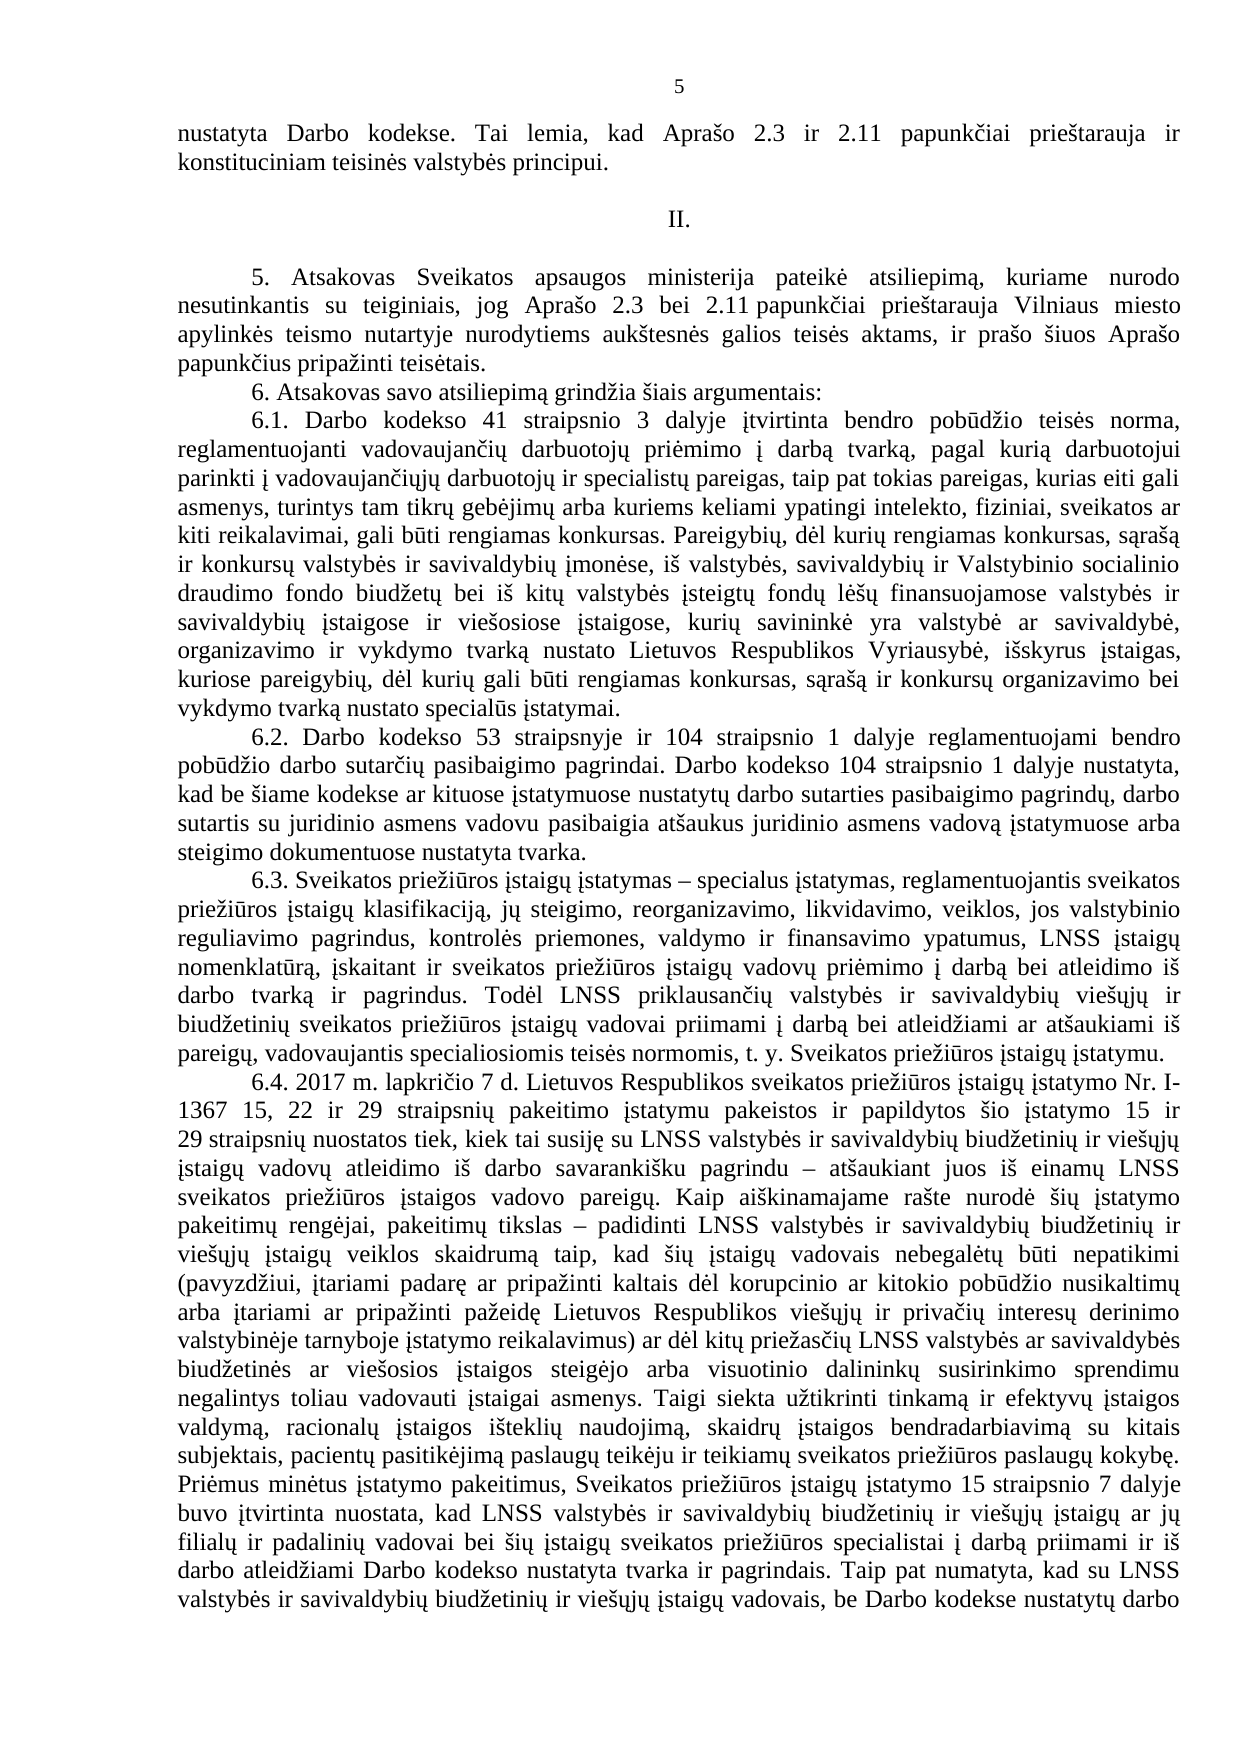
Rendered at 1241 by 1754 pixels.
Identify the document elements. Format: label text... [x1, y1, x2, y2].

text 6.4. 2017 m. lapkričio 7 d. Lietuvos Respublikos sveikatos priežiūros įstaigų įstatymo Nr. I-1367 15, 22 ir 29 straipsnių pakeitimo įstatymu pakeistos ir papildytos šio įstatymo 15 ir 29 straipsnių nuostatos tiek, kiek tai susiję su LNSS valstybės ir savivaldybių biudžetinių ir viešųjų įstaigų vadovų atleidimo iš darbo savarankišku pagrindu – atšaukiant juos iš einamų LNSS sveikatos priežiūros įstaigos vadovo pareigų. Kaip aiškinamajame rašte nurodė šių įstatymo pakeitimų rengėjai, pakeitimų tikslas – padidinti LNSS valstybės ir savivaldybių biudžetinių ir viešųjų įstaigų veiklos skaidrumą taip, kad šių įstaigų vadovais nebegalėtų būti nepatikimi (pavyzdžiui, įtariami padarę ar pripažinti kaltais dėl korupcinio ar kitokio pobūdžio nusikaltimų arba įtariami ar pripažinti pažeidę Lietuvos Respublikos viešųjų ir privačių interesų derinimo valstybinėje tarnyboje įstatymo reikalavimus) ar dėl kitų priežasčių LNSS valstybės ar savivaldybės biudžetinės ar viešosios įstaigos steigėjo arba visuotinio dalininkų susirinkimo sprendimu negalintys toliau vadovauti įstaigai asmenys. Taigi siekta užtikrinti tinkamą ir efektyvų įstaigos valdymą, racionalų įstaigos išteklių naudojimą, skaidrų įstaigos bendradarbiavimą su kitais subjektais, pacientų pasitikėjimą paslaugų teikėju ir teikiamų sveikatos priežiūros paslaugų kokybę. Priėmus minėtus įstatymo pakeitimus, Sveikatos priežiūros įstaigų įstatymo 15 straipsnio 7 dalyje buvo įtvirtinta nuostata, kad LNSS valstybės ir savivaldybių biudžetinių ir viešųjų įstaigų ar jų filialų ir padalinių vadovai bei šių įstaigų sveikatos priežiūros specialistai į darbą priimami ir iš darbo atleidžiami Darbo kodekso nustatyta tvarka ir pagrindais. Taip pat numatyta, kad su LNSS valstybės ir savivaldybių biudžetinių ir viešųjų įstaigų vadovais, be Darbo kodekse nustatytų darbo [177, 1067, 1181, 1613]
text 6.2. Darbo kodekso 53 straipsnyje ir 104 straipsnio 1 dalyje reglamentuojami bendro pobūdžio darbo sutarčių pasibaigimo pagrindai. Darbo kodekso 104 straipsnio 1 dalyje nustatyta, kad be šiame kodekse ar kituose įstatymuose nustatytų darbo sutarties pasibaigimo pagrindų, darbo sutartis su juridinio asmens vadovu pasibaigia atšaukus juridinio asmens vadovą įstatymuose arba steigimo dokumentuose nustatyta tvarka. [177, 722, 1181, 866]
text 5. Atsakovas Sveikatos apsaugos ministerija pateikė atsiliepimą, kuriame nurodo nesutinkantis su teiginiais, jog Aprašo 2.3 bei 2.11 papunkčiai prieštarauja Vilniaus miesto apylinkės teismo nutartyje nurodytiems aukštesnės galios teisės aktams, ir prašo šiuos Aprašo papunkčius pripažinti teisėtais. [177, 262, 1181, 377]
text nustatyta Darbo kodekse. Tai lemia, kad Aprašo 2.3 ir 2.11 papunkčiai prieštarauja ir konstituciniam teisinės valstybės principui. [177, 118, 1181, 176]
text 6. Atsakovas savo atsiliepimą grindžia šiais argumentais: [177, 377, 1181, 406]
text 6.3. Sveikatos priežiūros įstaigų įstatymas – specialus įstatymas, reglamentuojantis sveikatos priežiūros įstaigų klasifikaciją, jų steigimo, reorganizavimo, likvidavimo, veiklos, jos valstybinio reguliavimo pagrindus, kontrolės priemones, valdymo ir finansavimo ypatumus, LNSS įstaigų nomenklatūrą, įskaitant ir sveikatos priežiūros įstaigų vadovų priėmimo į darbą bei atleidimo iš darbo tvarką ir pagrindus. Todėl LNSS priklausančių valstybės ir savivaldybių viešųjų ir biudžetinių sveikatos priežiūros įstaigų vadovai priimami į darbą bei atleidžiami ar atšaukiami iš pareigų, vadovaujantis specialiosiomis teisės normomis, t. y. Sveikatos priežiūros įstaigų įstatymu. [177, 866, 1181, 1067]
text II. [177, 204, 1181, 233]
text 6.1. Darbo kodekso 41 straipsnio 3 dalyje įtvirtinta bendro pobūdžio teisės norma, reglamentuojanti vadovaujančių darbuotojų priėmimo į darbą tvarką, pagal kurią darbuotojui parinkti į vadovaujančiųjų darbuotojų ir specialistų pareigas, taip pat tokias pareigas, kurias eiti gali asmenys, turintys tam tikrų gebėjimų arba kuriems keliami ypatingi intelekto, fiziniai, sveikatos ar kiti reikalavimai, gali būti rengiamas konkursas. Pareigybių, dėl kurių rengiamas konkursas, sąrašą ir konkursų valstybės ir savivaldybių įmonėse, iš valstybės, savivaldybių ir Valstybinio socialinio draudimo fondo biudžetų bei iš kitų valstybės įsteigtų fondų lėšų finansuojamose valstybės ir savivaldybių įstaigose ir viešosiose įstaigose, kurių savininkė yra valstybė ar savivaldybė, organizavimo ir vykdymo tvarką nustato Lietuvos Respublikos Vyriausybė, išskyrus įstaigas, kuriose pareigybių, dėl kurių gali būti rengiamas konkursas, sąrašą ir konkursų organizavimo bei vykdymo tvarką nustato specialūs įstatymai. [177, 406, 1181, 722]
